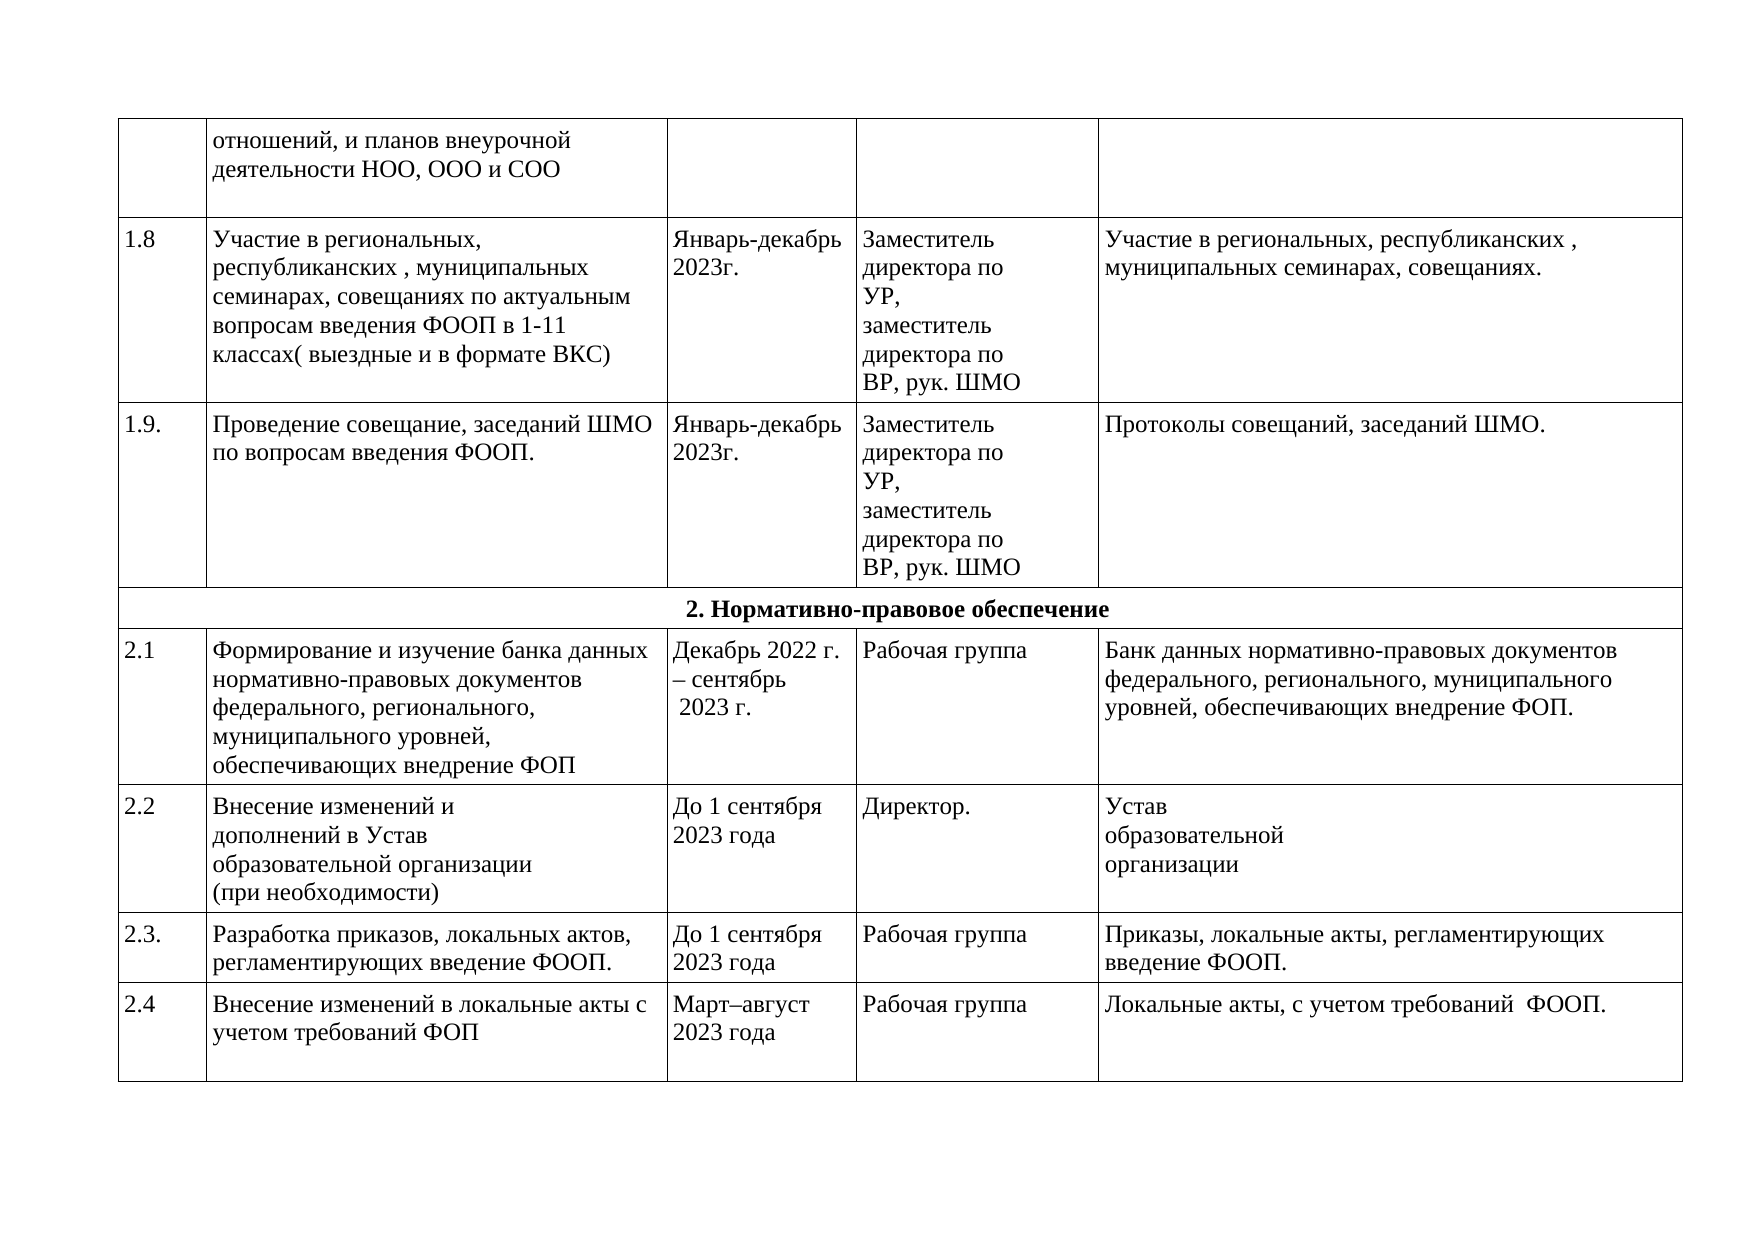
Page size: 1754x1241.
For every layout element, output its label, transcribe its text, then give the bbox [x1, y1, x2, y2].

table_cell 2.4 [119, 983, 206, 1081]
table_cell 2.2 [119, 785, 206, 912]
table_cell Рабочая группа [857, 913, 1098, 982]
table_cell Директор. [857, 785, 1098, 912]
table_cell 1.9. [119, 403, 206, 587]
table_cell Внесение изменений и дополнений в Устав образовательной организации (при необходимости) [207, 785, 667, 912]
table_cell До 1 сентября 2023 года [668, 785, 856, 912]
table_cell До 1 сентября 2023 года [668, 913, 856, 982]
table_cell Рабочая группа [857, 629, 1098, 784]
table_cell Март–август 2023 года [668, 983, 856, 1081]
table_cell Рабочая группа [857, 983, 1098, 1081]
table_cell Протоколы совещаний, заседаний ШМО. [1099, 403, 1682, 587]
table_cell Заместитель директора по УР, заместитель директора по ВР, рук. ШМО [857, 403, 1098, 587]
table_cell 1.8 [119, 218, 206, 402]
table_cell Устав образовательной организации [1099, 785, 1682, 912]
table_cell [119, 119, 206, 217]
table_cell Декабрь 2022 г. – сентябрь 2023 г. [668, 629, 856, 784]
table_cell [1099, 119, 1682, 217]
table_cell [857, 119, 1098, 217]
table_cell [668, 119, 856, 217]
table_cell Разработка приказов, локальных актов, регламентирующих введение ФООП. [207, 913, 667, 982]
table_cell Январь-декабрь 2023г. [668, 218, 856, 402]
table_cell 2.3. [119, 913, 206, 982]
table_cell 2. Нормативно-правовое обеспечение [119, 588, 1682, 628]
table_cell 2.1 [119, 629, 206, 784]
table_cell Локальные акты, с учетом требований ФООП. [1099, 983, 1682, 1081]
table_cell Формирование и изучение банка данных нормативно-правовых документов федерального, регионального, муниципального уровней, обеспечивающих внедрение ФОП [207, 629, 667, 784]
table_cell Проведение совещание, заседаний ШМО по вопросам введения ФООП. [207, 403, 667, 587]
table_cell Участие в региональных, республиканских , муниципальных семинарах, совещаниях по актуальным вопросам введения ФООП в 1-11 классах( выездные и в формате ВКС) [207, 218, 667, 402]
table_cell Участие в региональных, республиканских , муниципальных семинарах, совещаниях. [1099, 218, 1682, 402]
table_cell Приказы, локальные акты, регламентирующих введение ФООП. [1099, 913, 1682, 982]
table_cell отношений, и планов внеурочной деятельности НОО, ООО и СОО [207, 119, 667, 217]
table_cell Банк данных нормативно-правовых документов федерального, регионального, муниципального уровней, обеспечивающих внедрение ФОП. [1099, 629, 1682, 784]
table_cell Январь-декабрь 2023г. [668, 403, 856, 587]
table_cell Заместитель директора по УР, заместитель директора по ВР, рук. ШМО [857, 218, 1098, 402]
table_cell Внесение изменений в локальные акты с учетом требований ФОП [207, 983, 667, 1081]
